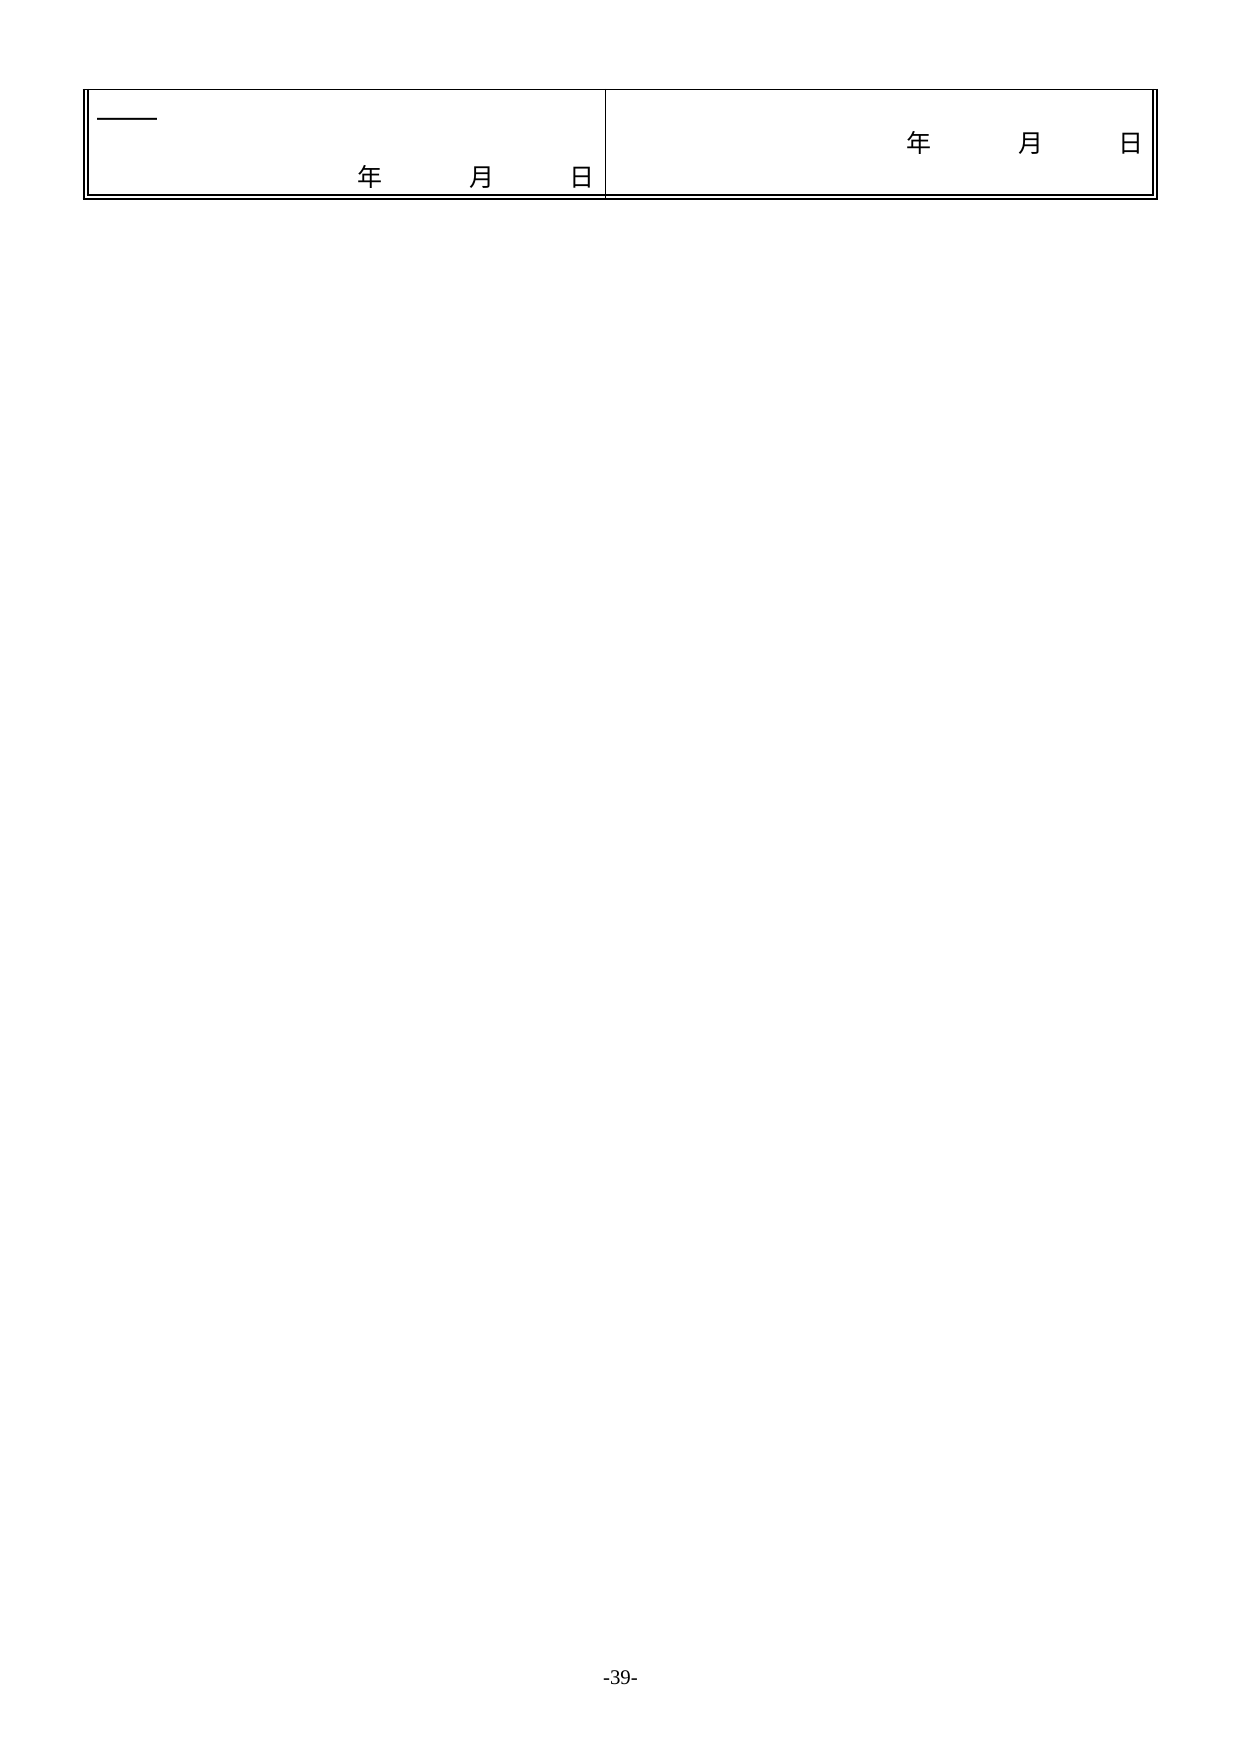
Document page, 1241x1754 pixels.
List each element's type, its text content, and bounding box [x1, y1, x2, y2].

table_cell ____ 年 月 日 [89, 90, 605, 194]
table_cell 年 月 日 [606, 90, 1152, 194]
